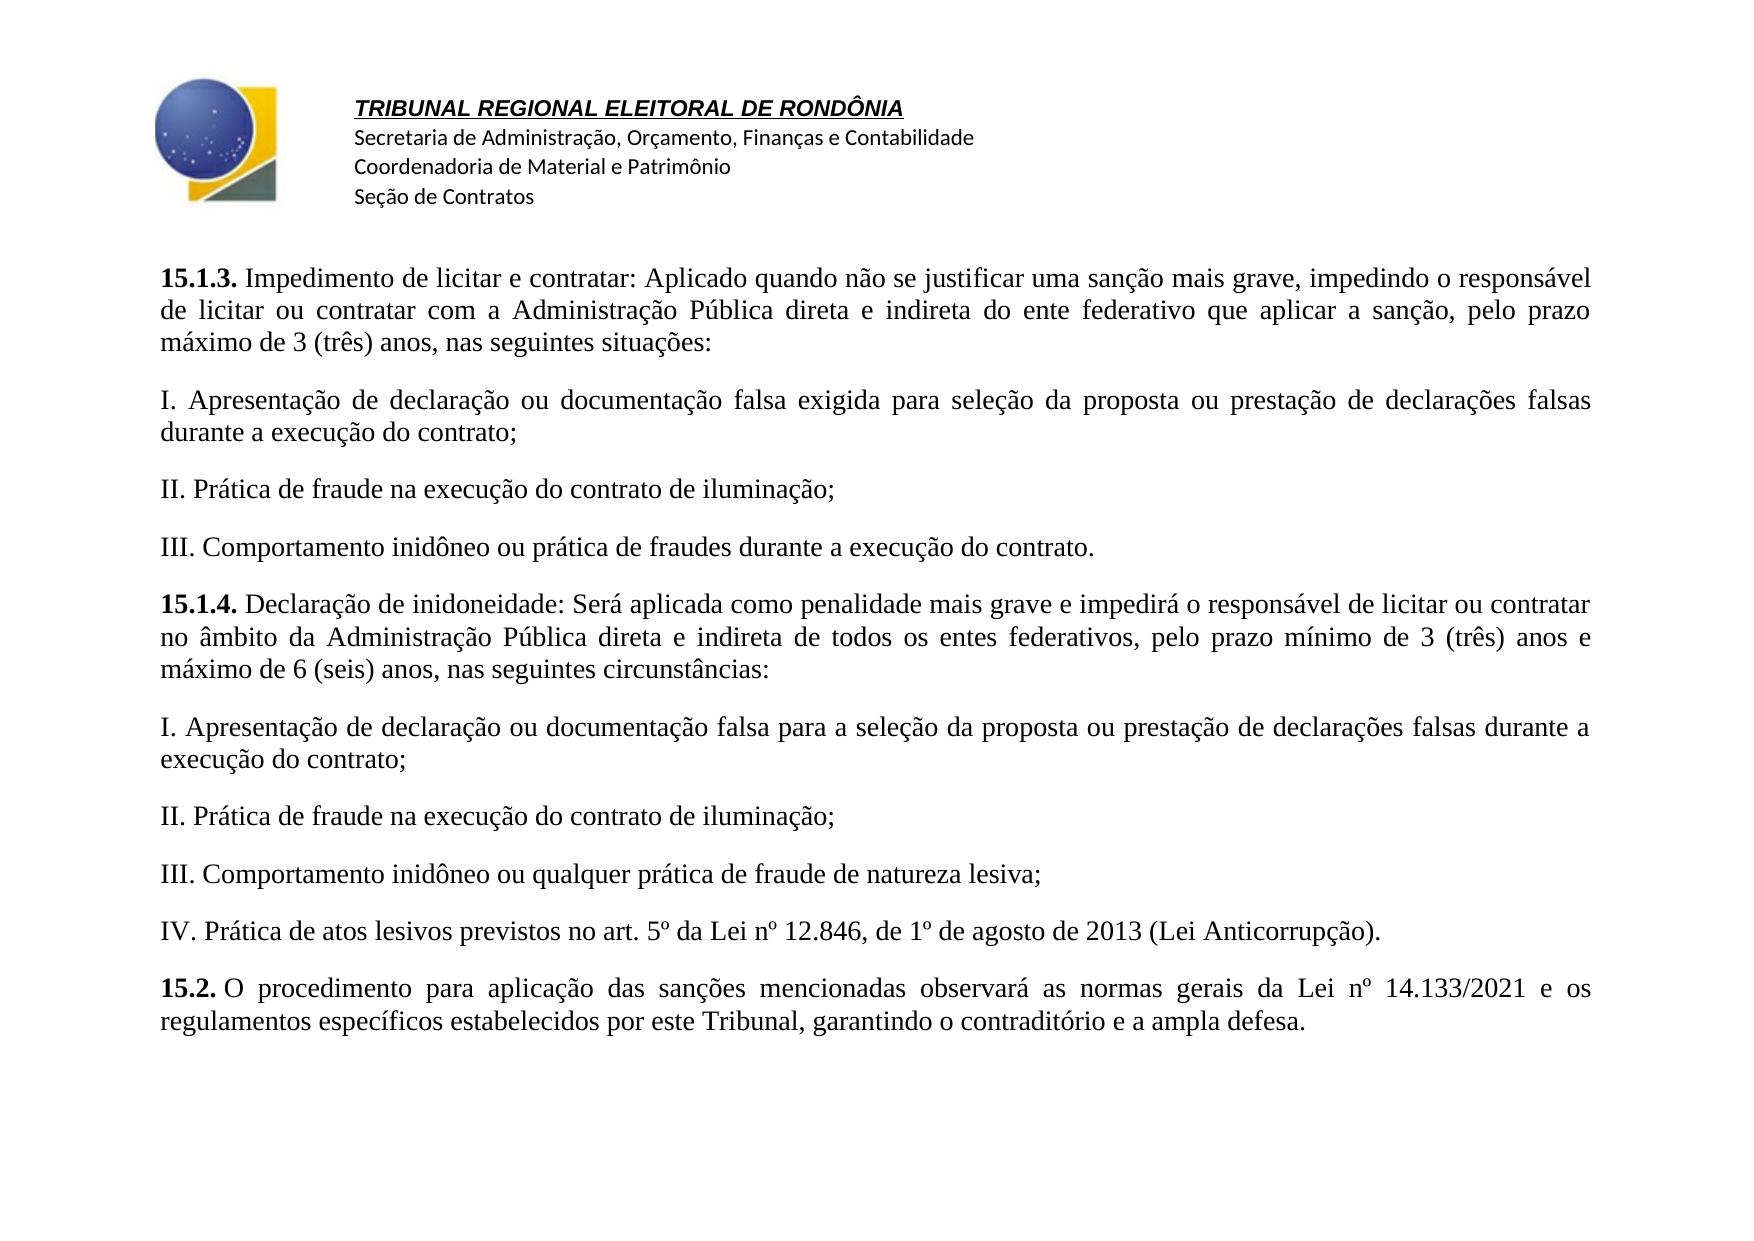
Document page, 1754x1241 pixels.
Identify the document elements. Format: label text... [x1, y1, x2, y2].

text I. Apresentação de declaração ou documentação falsa para a seleção da proposta ou prestação de declarações falsas durante a execução do contrato; [160, 709, 1594, 774]
text II. Prática de fraude na execução do contrato de iluminação; [160, 473, 1594, 505]
text I. Apresentação de declaração ou documentação falsa exigida para seleção da proposta ou prestação de declarações falsas durante a execução do contrato; [160, 383, 1594, 448]
text 15.1.4. Declaração de inidoneidade: Será aplicada como penalidade mais grave e impedirá o responsável de licitar ou contratar no âmbito da Administração Pública direta e indireta de todos os entes federativos, pelo prazo mínimo de 3 (três) anos e máximo de 6 (seis) anos, nas seguintes circunstâncias: [160, 587, 1594, 684]
text III. Comportamento inidôneo ou qualquer prática de fraude de natureza lesiva; [160, 857, 1594, 889]
text 15.2. O procedimento para aplicação das sanções mencionadas observará as normas gerais da Lei nº 14.133/2021 e os regulamentos específicos estabelecidos por este Tribunal, garantindo o contraditório e a ampla defesa. [160, 972, 1594, 1036]
text III. Comportamento inidôneo ou prática de fraudes durante a execução do contrato. [160, 530, 1594, 562]
text II. Prática de fraude na execução do contrato de iluminação; [160, 799, 1594, 832]
text 15.1.3. Impedimento de licitar e contratar: Aplicado quando não se justificar uma sanção mais grave, impedindo o responsável de licitar ou contratar com a Administração Pública direta e indireta do ente federativo que aplicar a sanção, pelo prazo máximo de 3 (três) anos, nas seguintes situações: [160, 261, 1594, 358]
text IV. Prática de atos lesivos previstos no art. 5º da Lei nº 12.846, de 1º de agosto de 2013 (Lei Anticorrupção). [160, 914, 1594, 947]
